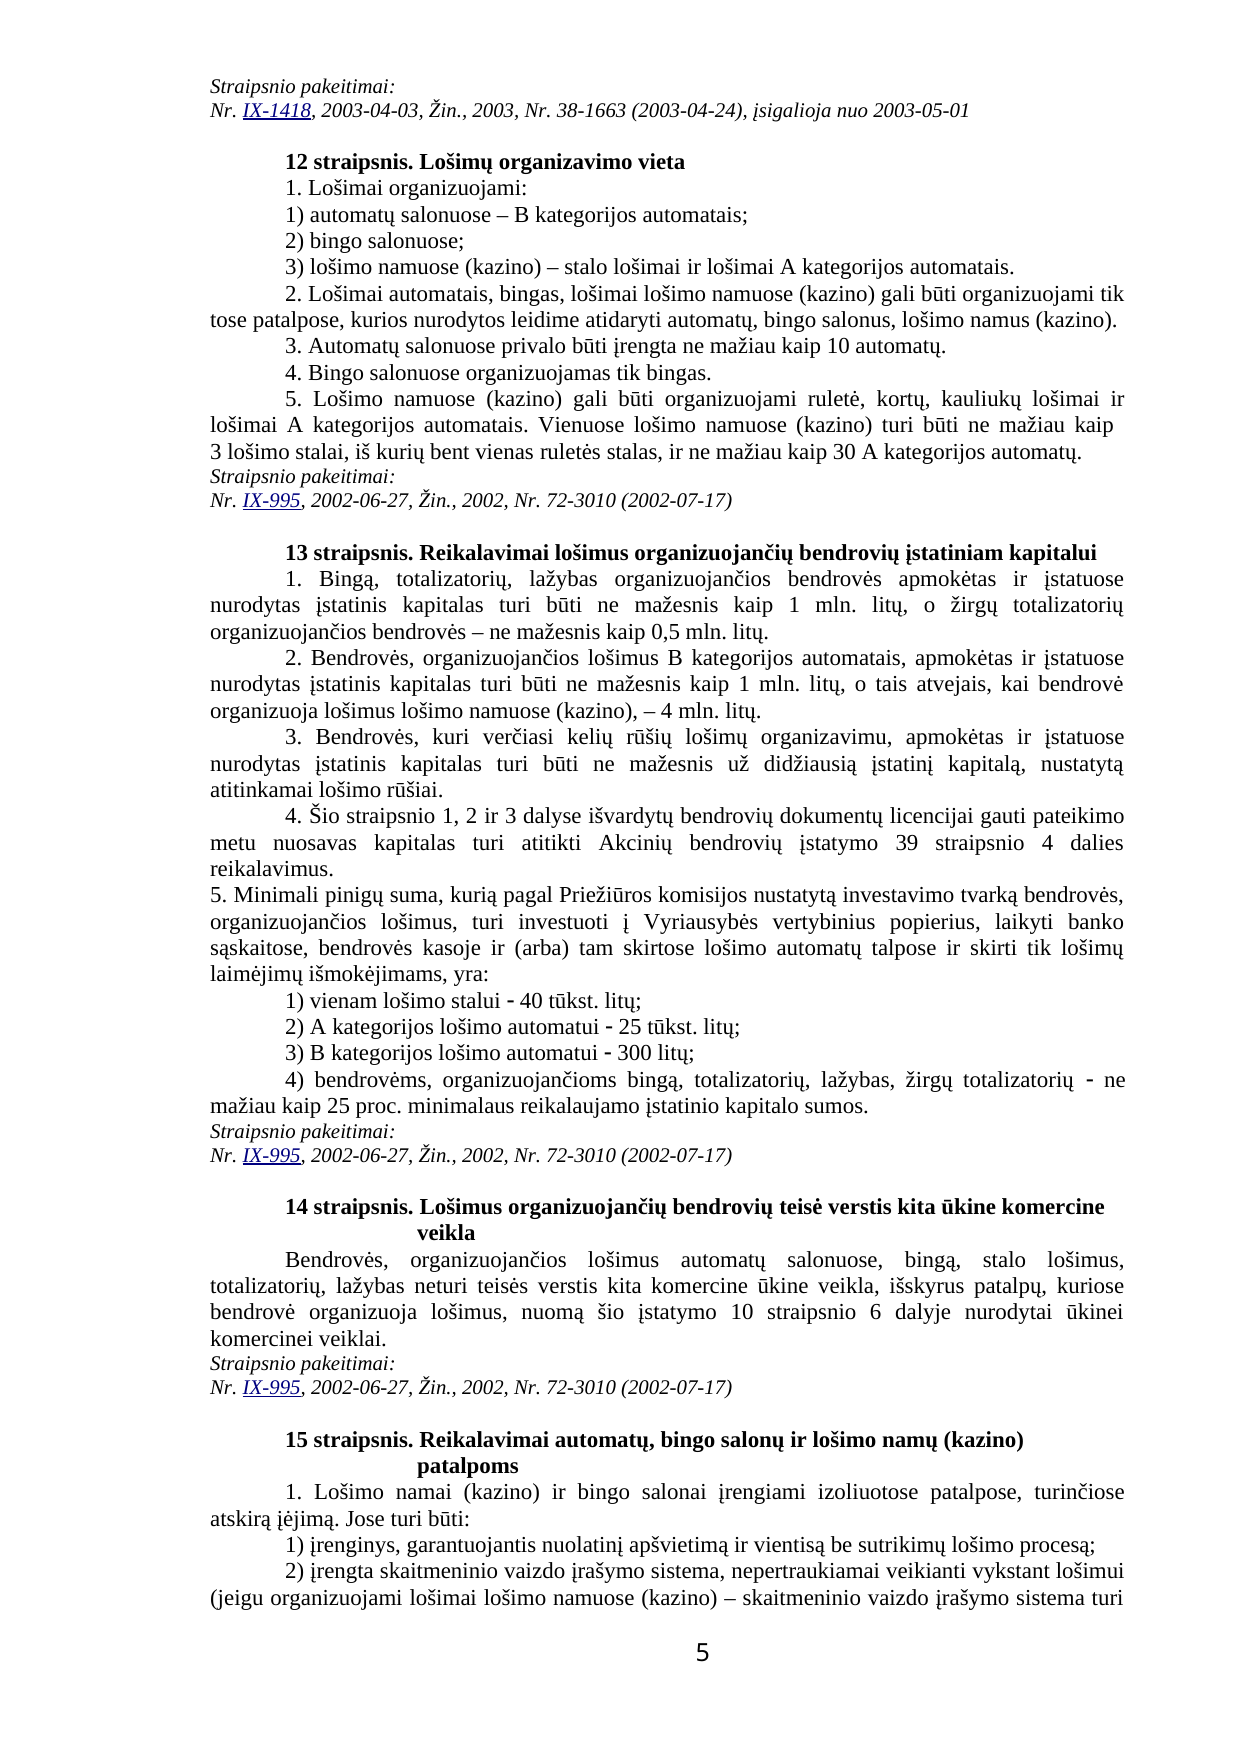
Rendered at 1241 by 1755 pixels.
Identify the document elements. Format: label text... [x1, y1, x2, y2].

text 2) įrengta skaitmeninio vaizdo įrašymo sistema, nepertraukiamai veikianti vykstant lošimui (jeigu organizuojami lošimai lošimo namuose (kazino) – skaitmeninio vaizdo įrašymo sistema turi [210, 1557, 1126, 1610]
text 1. Lošimai organizuojami: [210, 174, 1126, 201]
text 2) A kategorijos lošimo automatui  25 tūkst. litų; [210, 1013, 1126, 1039]
text 3) lošimo namuose (kazino) – stalo lošimai ir lošimai A kategorijos automatais. [210, 253, 1126, 280]
text 4. Bingo salonuose organizuojamas tik bingas. [210, 359, 1126, 385]
text 5. Lošimo namuose (kazino) gali būti organizuojami ruletė, kortų, kauliukų lošimai ir lošimai A kategorijos automatais. Vienuose lošimo namuose (kazino) turi būti ne mažiau kaip 3 lošimo stalai, iš kurių bent vienas ruletės stalas, ir ne mažiau kaip 30 A kategorijos automatų. [210, 385, 1126, 464]
text 2) bingo salonuose; [210, 227, 1126, 253]
text Nr. IX-995, 2002-06-27, Žin., 2002, Nr. 72-3010 (2002-07-17) [210, 488, 1126, 512]
text 15 straipsnis. Reikalavimai automatų, bingo salonų ir lošimo namų (kazino) [285, 1426, 1126, 1452]
text Nr. IX-995, 2002-06-27, Žin., 2002, Nr. 72-3010 (2002-07-17) [210, 1375, 1126, 1399]
text 5. Minimali pinigų suma, kurią pagal Priežiūros komisijos nustatytą investavimo tvarką bendrovės, organizuojančios lošimus, turi investuoti į Vyriausybės vertybinius popierius, laikyti banko sąskaitose, bendrovės kasoje ir (arba) tam skirtose lošimo automatų talpose ir skirti tik lošimų laimėjimų išmokėjimams, yra: [210, 881, 1126, 987]
text 14 straipsnis. Lošimus organizuojančių bendrovių teisė verstis kita ūkine komercine [285, 1193, 1126, 1219]
text 3. Bendrovės, kuri verčiasi kelių rūšių lošimų organizavimu, apmokėtas ir įstatuose nurodytas įstatinis kapitalas turi būti ne mažesnis už didžiausią įstatinį kapitalą, nustatytą atitinkamai lošimo rūšiai. [210, 723, 1126, 802]
text 1) įrenginys, garantuojantis nuolatinį apšvietimą ir vientisą be sutrikimų lošimo procesą; [210, 1531, 1126, 1557]
text veikla [417, 1219, 1126, 1246]
text 4. Šio straipsnio 1, 2 ir 3 dalyse išvardytų bendrovių dokumentų licencijai gauti pateikimo metu nuosavas kapitalas turi atitikti Akcinių bendrovių įstatymo 39 straipsnio 4 dalies reikalavimus. [210, 802, 1126, 881]
text Straipsnio pakeitimai: [210, 464, 1126, 488]
text 3. Automatų salonuose privalo būti įrengta ne mažiau kaip 10 automatų. [210, 332, 1126, 359]
text Straipsnio pakeitimai: [210, 1118, 1126, 1143]
text 4) bendrovėms, organizuojančioms bingą, totalizatorių, lažybas, žirgų totalizatorių  ne mažiau kaip 25 proc. minimalaus reikalaujamo įstatinio kapitalo sumos. [210, 1066, 1126, 1118]
text Nr. IX-1418, 2003-04-03, Žin., 2003, Nr. 38-1663 (2003-04-24), įsigalioja nuo 2003-05-01 [210, 98, 1120, 122]
text 1) vienam lošimo stalui  40 tūkst. litų; [210, 987, 1126, 1013]
text 2. Bendrovės, organizuojančios lošimus B kategorijos automatais, apmokėtas ir įstatuose nurodytas įstatinis kapitalas turi būti ne mažesnis kaip 1 mln. litų, o tais atvejais, kai bendrovė organizuoja lošimus lošimo namuose (kazino), – 4 mln. litų. [210, 644, 1126, 723]
text Bendrovės, organizuojančios lošimus automatų salonuose, bingą, stalo lošimus, totalizatorių, lažybas neturi teisės verstis kita komercine ūkine veikla, išskyrus patalpų, kuriose bendrovė organizuoja lošimus, nuomą šio įstatymo 10 straipsnio 6 dalyje nurodytai ūkinei komercinei veiklai. [210, 1246, 1126, 1351]
text 1) automatų salonuose – B kategorijos automatais; [210, 201, 1126, 227]
text 12 straipsnis. Lošimų organizavimo vieta [210, 148, 1126, 174]
text Straipsnio pakeitimai: [210, 73, 1120, 98]
text 2. Lošimai automatais, bingas, lošimai lošimo namuose (kazino) gali būti organizuojami tik tose patalpose, kurios nurodytos leidime atidaryti automatų, bingo salonus, lošimo namus (kazino). [210, 280, 1126, 332]
text 1. Bingą, totalizatorių, lažybas organizuojančios bendrovės apmokėtas ir įstatuose nurodytas įstatinis kapitalas turi būti ne mažesnis kaip 1 mln. litų, o žirgų totalizatorių organizuojančios bendrovės – ne mažesnis kaip 0,5 mln. litų. [210, 565, 1126, 644]
text 3) B kategorijos lošimo automatui  300 litų; [210, 1039, 1126, 1066]
text 1. Lošimo namai (kazino) ir bingo salonai įrengiami izoliuotose patalpose, turinčiose atskirą įėjimą. Jose turi būti: [210, 1478, 1126, 1531]
text 13 straipsnis. Reikalavimai lošimus organizuojančių bendrovių įstatiniam kapitalui [285, 539, 1126, 565]
text Straipsnio pakeitimai: [210, 1351, 1126, 1375]
text patalpoms [417, 1452, 1126, 1478]
text Nr. IX-995, 2002-06-27, Žin., 2002, Nr. 72-3010 (2002-07-17) [210, 1143, 1126, 1167]
